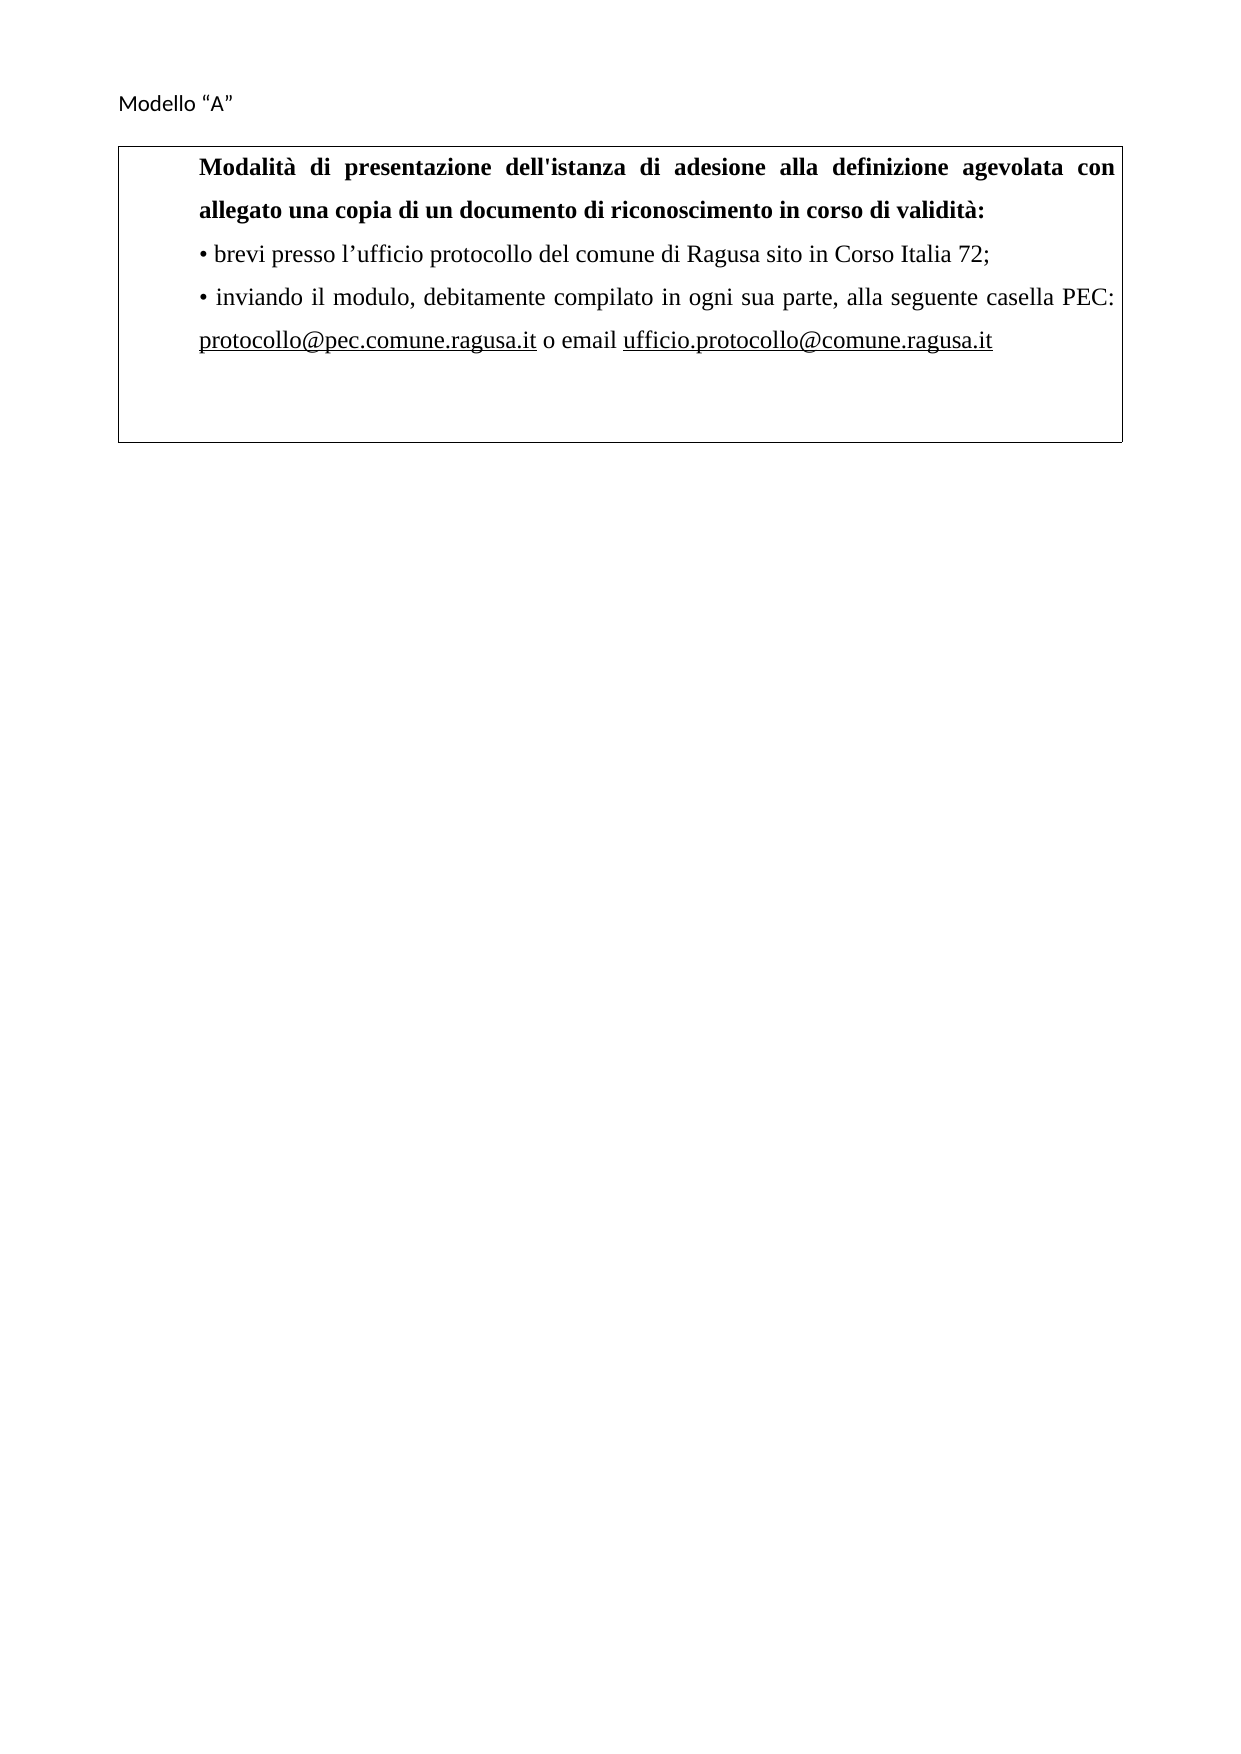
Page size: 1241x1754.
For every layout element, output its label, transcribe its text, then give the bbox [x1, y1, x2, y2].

table_header Modalità di presentazione dell'istanza di adesione alla definizione agevolata con allegato una copia di un documento di riconoscimento in corso di validità: • brevi presso l’ufficio protocollo del comune di Ragusa sito in Corso Italia 72; • inviando il modulo, debitamente compilato in ogni sua parte, alla seguente casella PEC: protocollo@pec.comune.ragusa.it o email ufficio.protocollo@comune.ragusa.it [119, 147, 1122, 442]
